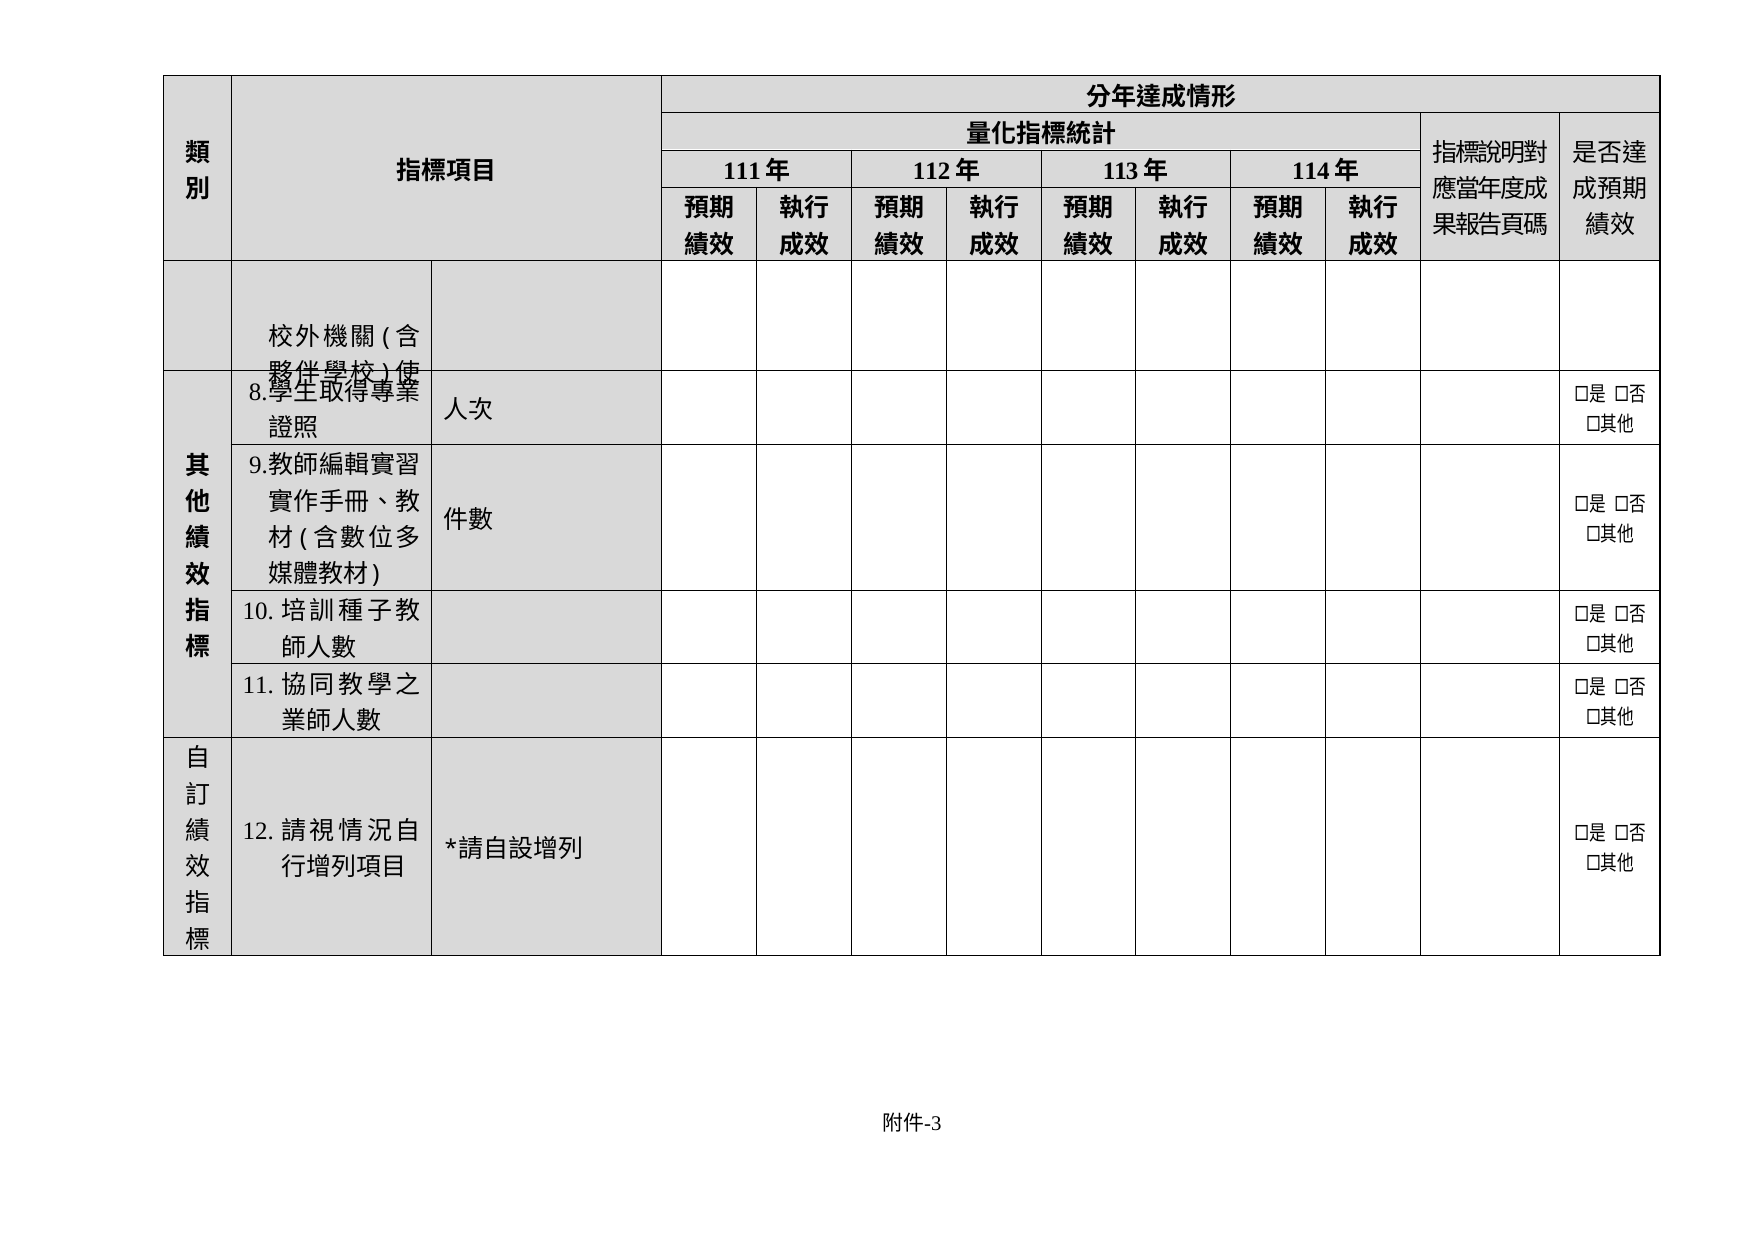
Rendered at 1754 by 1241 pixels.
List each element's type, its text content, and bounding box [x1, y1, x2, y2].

table_cell [1136, 738, 1230, 955]
table_cell 預期 績效 [1231, 188, 1325, 260]
table_header 分年達成情形 [662, 76, 1659, 112]
table_cell [757, 664, 851, 737]
table_cell [1231, 371, 1325, 444]
table_cell [432, 261, 661, 370]
table_cell [1231, 445, 1325, 590]
table_cell [1421, 664, 1559, 737]
table_cell [1421, 591, 1559, 663]
table_cell 是 否 其他 [1560, 371, 1659, 444]
table_cell 是否達成預期績效 [1560, 113, 1659, 260]
table_cell [1231, 738, 1325, 955]
table_cell [852, 445, 946, 590]
table_cell [1042, 261, 1135, 370]
table_cell [947, 445, 1041, 590]
table_cell 114年 [1231, 151, 1420, 187]
table_cell [1421, 738, 1559, 955]
table_cell *請自設增列 [432, 738, 661, 955]
table_cell [1136, 445, 1230, 590]
table_cell [1326, 445, 1420, 590]
table_cell 執行 成效 [757, 188, 851, 260]
table_cell 執行 成效 [1326, 188, 1420, 260]
table_cell 是 否 其他 [1560, 664, 1659, 737]
table_cell [852, 371, 946, 444]
table_cell 指標說明對應當年度成果報告頁碼 [1421, 113, 1559, 260]
table_cell 請視情況自行增列項目 [232, 738, 431, 955]
table_cell 預期 績效 [1042, 188, 1135, 260]
table_cell [1042, 445, 1135, 590]
table_header 類別 [164, 76, 231, 260]
table_cell 件數 [432, 445, 661, 590]
table_cell [852, 261, 946, 370]
table_cell [757, 738, 851, 955]
table_cell [432, 591, 661, 663]
table_cell 學生取得專業證照 [232, 371, 431, 444]
table_cell 資源共享成效（含設備、自編教材等） 提供校內(非計畫課程)或校外機關(含夥伴學校)使用 [232, 261, 431, 370]
table_cell [1421, 371, 1559, 444]
table_cell [757, 261, 851, 370]
table_cell [1042, 371, 1135, 444]
table_cell 其他績效指標 [164, 371, 231, 737]
table_cell 協同教學之業師人數 [232, 664, 431, 737]
table_cell [1326, 371, 1420, 444]
table_cell [1421, 261, 1559, 370]
table_cell [1560, 261, 1659, 370]
table_cell 預期 績效 [852, 188, 946, 260]
table_cell [1421, 445, 1559, 590]
table_cell [1326, 591, 1420, 663]
table_cell [947, 371, 1041, 444]
table_cell 113年 [1042, 151, 1230, 187]
table_cell 是 否 其他 [1560, 591, 1659, 663]
table_cell 人次 [432, 371, 661, 444]
table_cell [662, 738, 756, 955]
table_cell [1231, 591, 1325, 663]
table_cell [947, 591, 1041, 663]
table_cell 自訂績效指標 [164, 738, 231, 955]
table_cell [662, 445, 756, 590]
table_cell [852, 591, 946, 663]
table_cell [1042, 664, 1135, 737]
table_cell [662, 664, 756, 737]
table_cell [757, 371, 851, 444]
table_cell [662, 591, 756, 663]
table_cell [1326, 738, 1420, 955]
table_header 指標項目 [232, 76, 661, 260]
table_cell [757, 591, 851, 663]
table_cell 執行 成效 [947, 188, 1041, 260]
table_cell 執行 成效 [1136, 188, 1230, 260]
table_cell [662, 371, 756, 444]
table_cell [1136, 371, 1230, 444]
table_cell [1231, 664, 1325, 737]
table_cell 是 否 其他 [1560, 738, 1659, 955]
table_cell [1326, 261, 1420, 370]
table_cell 量化指標統計 [662, 113, 1420, 149]
table_cell [852, 738, 946, 955]
table_cell 教師編輯實習實作手冊、教材(含數位多媒體教材) [232, 445, 431, 590]
table_cell [947, 664, 1041, 737]
table_cell [1136, 261, 1230, 370]
table_cell [1136, 664, 1230, 737]
table_cell [1042, 738, 1135, 955]
table_cell [1136, 591, 1230, 663]
table_cell 是 否 其他 [1560, 445, 1659, 590]
table_cell 培訓種子教師人數 [232, 591, 431, 663]
table_cell [947, 738, 1041, 955]
table_cell [947, 261, 1041, 370]
table_cell 111年 [662, 151, 851, 187]
table_cell [1326, 664, 1420, 737]
table_cell [757, 445, 851, 590]
table_cell [852, 664, 946, 737]
table_cell [1042, 591, 1135, 663]
table_cell [1231, 261, 1325, 370]
table_cell [432, 664, 661, 737]
table_cell 112年 [852, 151, 1041, 187]
table_cell [662, 261, 756, 370]
table_cell 預期 績效 [662, 188, 756, 260]
table_cell [164, 261, 231, 370]
